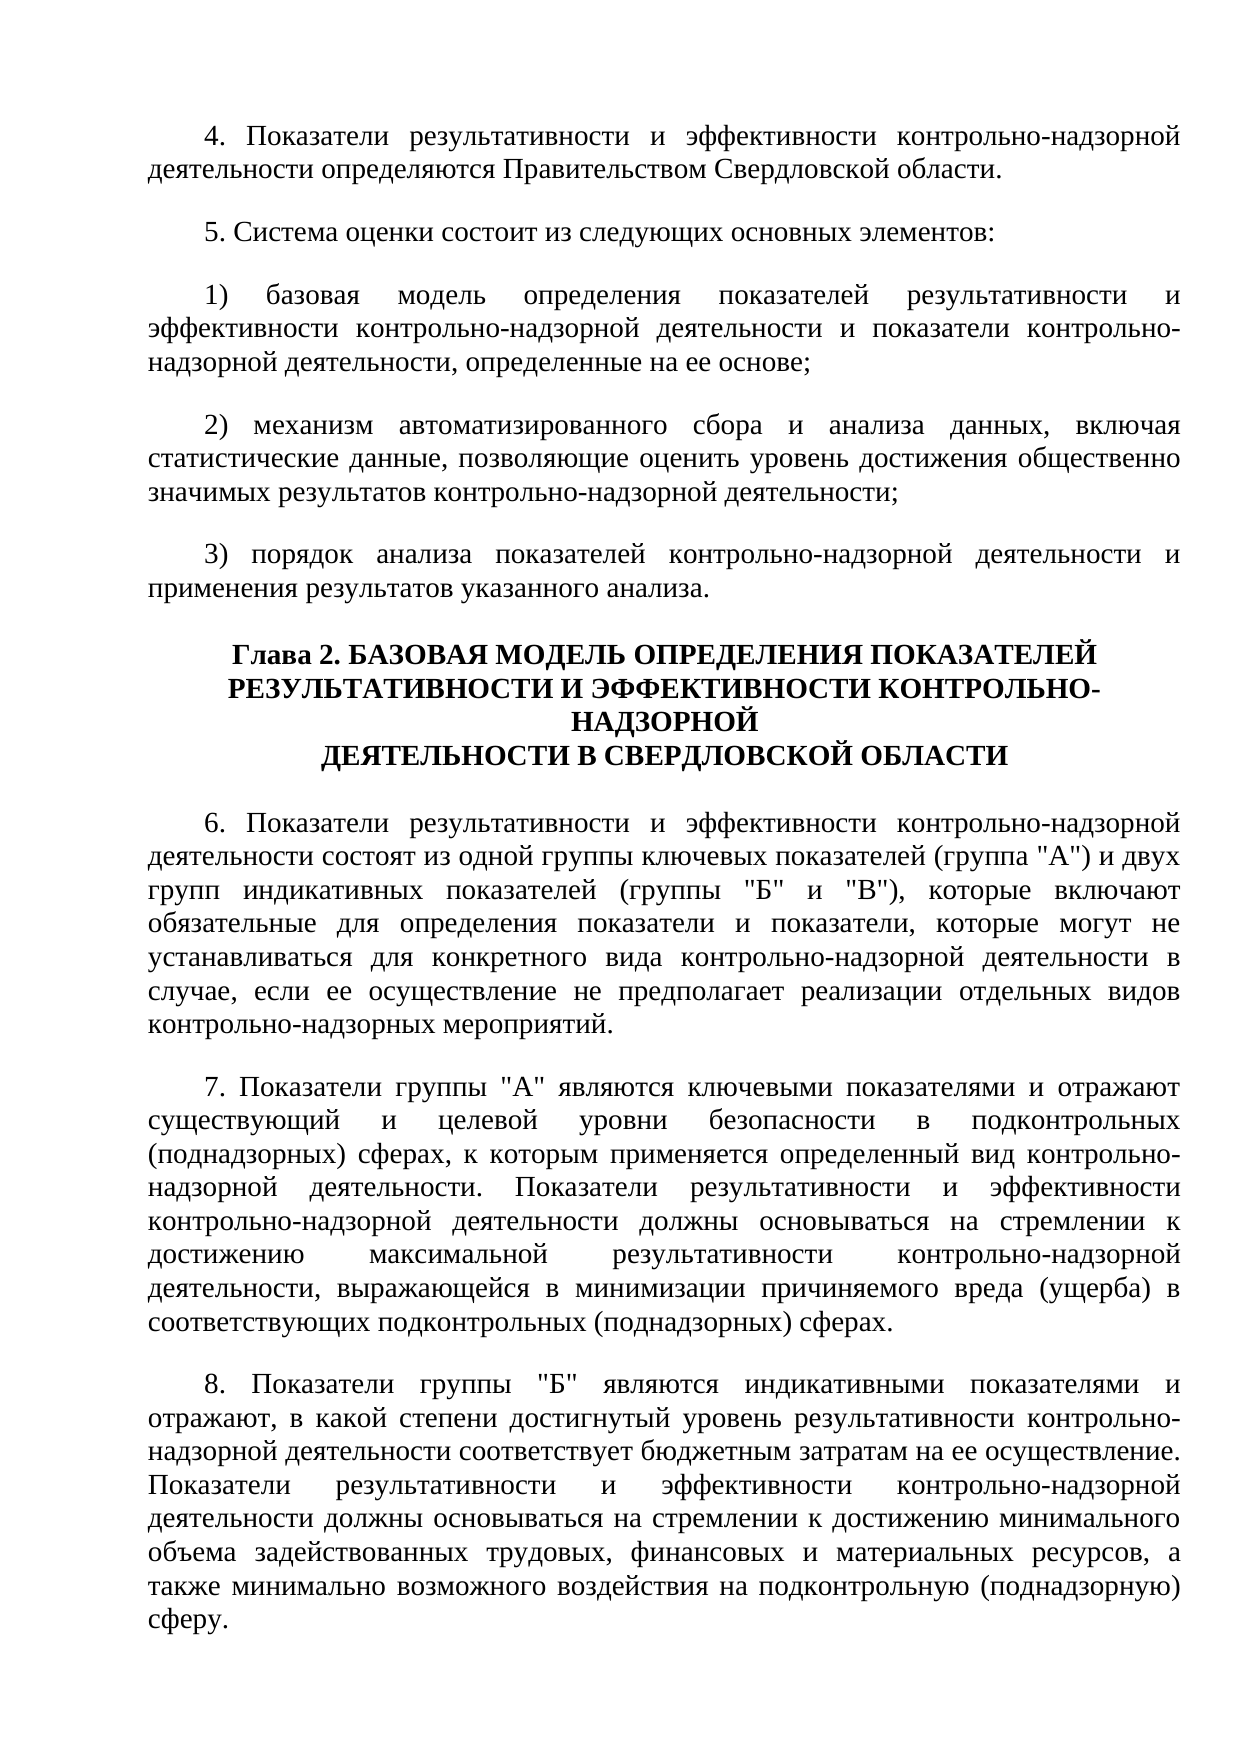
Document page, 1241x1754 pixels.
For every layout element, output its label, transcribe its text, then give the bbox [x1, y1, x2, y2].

text 6. Показатели результативности и эффективности контрольно-надзорной деятельности состоят из одной группы ключевых показателей (группа "А") и двух групп индикативных показателей (группы "Б" и "В"), которые включают обязательные для определения показатели и показатели, которые могут не устанавливаться для конкретного вида контрольно-надзорной деятельности в случае, если ее осуществление не предполагает реализации отдельных видов контрольно-надзорных мероприятий. [148, 805, 1181, 1040]
text 8. Показатели группы "Б" являются индикативными показателями и отражают, в какой степени достигнутый уровень результативности контрольно-надзорной деятельности соответствует бюджетным затратам на ее осуществление. Показатели результативности и эффективности контрольно-надзорной деятельности должны основываться на стремлении к достижению минимального объема задействованных трудовых, финансовых и материальных ресурсов, а также минимально возможного воздействия на подконтрольную (поднадзорную) сферу. [148, 1366, 1181, 1635]
text 3) порядок анализа показателей контрольно-надзорной деятельности и применения результатов указанного анализа. [148, 537, 1181, 604]
title РЕЗУЛЬТАТИВНОСТИ И ЭФФЕКТИВНОСТИ КОНТРОЛЬНО-НАДЗОРНОЙ [148, 671, 1181, 738]
text 2) механизм автоматизированного сбора и анализа данных, включая статистические данные, позволяющие оценить уровень достижения общественно значимых результатов контрольно-надзорной деятельности; [148, 407, 1181, 507]
title ДЕЯТЕЛЬНОСТИ В СВЕРДЛОВСКОЙ ОБЛАСТИ [148, 738, 1181, 771]
text 5. Система оценки состоит из следующих основных элементов: [148, 214, 1181, 248]
text 7. Показатели группы "А" являются ключевыми показателями и отражают существующий и целевой уровни безопасности в подконтрольных (поднадзорных) сферах, к которым применяется определенный вид контрольно-надзорной деятельности. Показатели результативности и эффективности контрольно-надзорной деятельности должны основываться на стремлении к достижению максимальной результативности контрольно-надзорной деятельности, выражающейся в минимизации причиняемого вреда (ущерба) в соответствующих подконтрольных (поднадзорных) сферах. [148, 1069, 1181, 1337]
text 4. Показатели результативности и эффективности контрольно-надзорной деятельности определяются Правительством Свердловской области. [148, 118, 1181, 185]
title Глава 2. БАЗОВАЯ МОДЕЛЬ ОПРЕДЕЛЕНИЯ ПОКАЗАТЕЛЕЙ [148, 637, 1181, 671]
text 1) базовая модель определения показателей результативности и эффективности контрольно-надзорной деятельности и показатели контрольно-надзорной деятельности, определенные на ее основе; [148, 277, 1181, 378]
